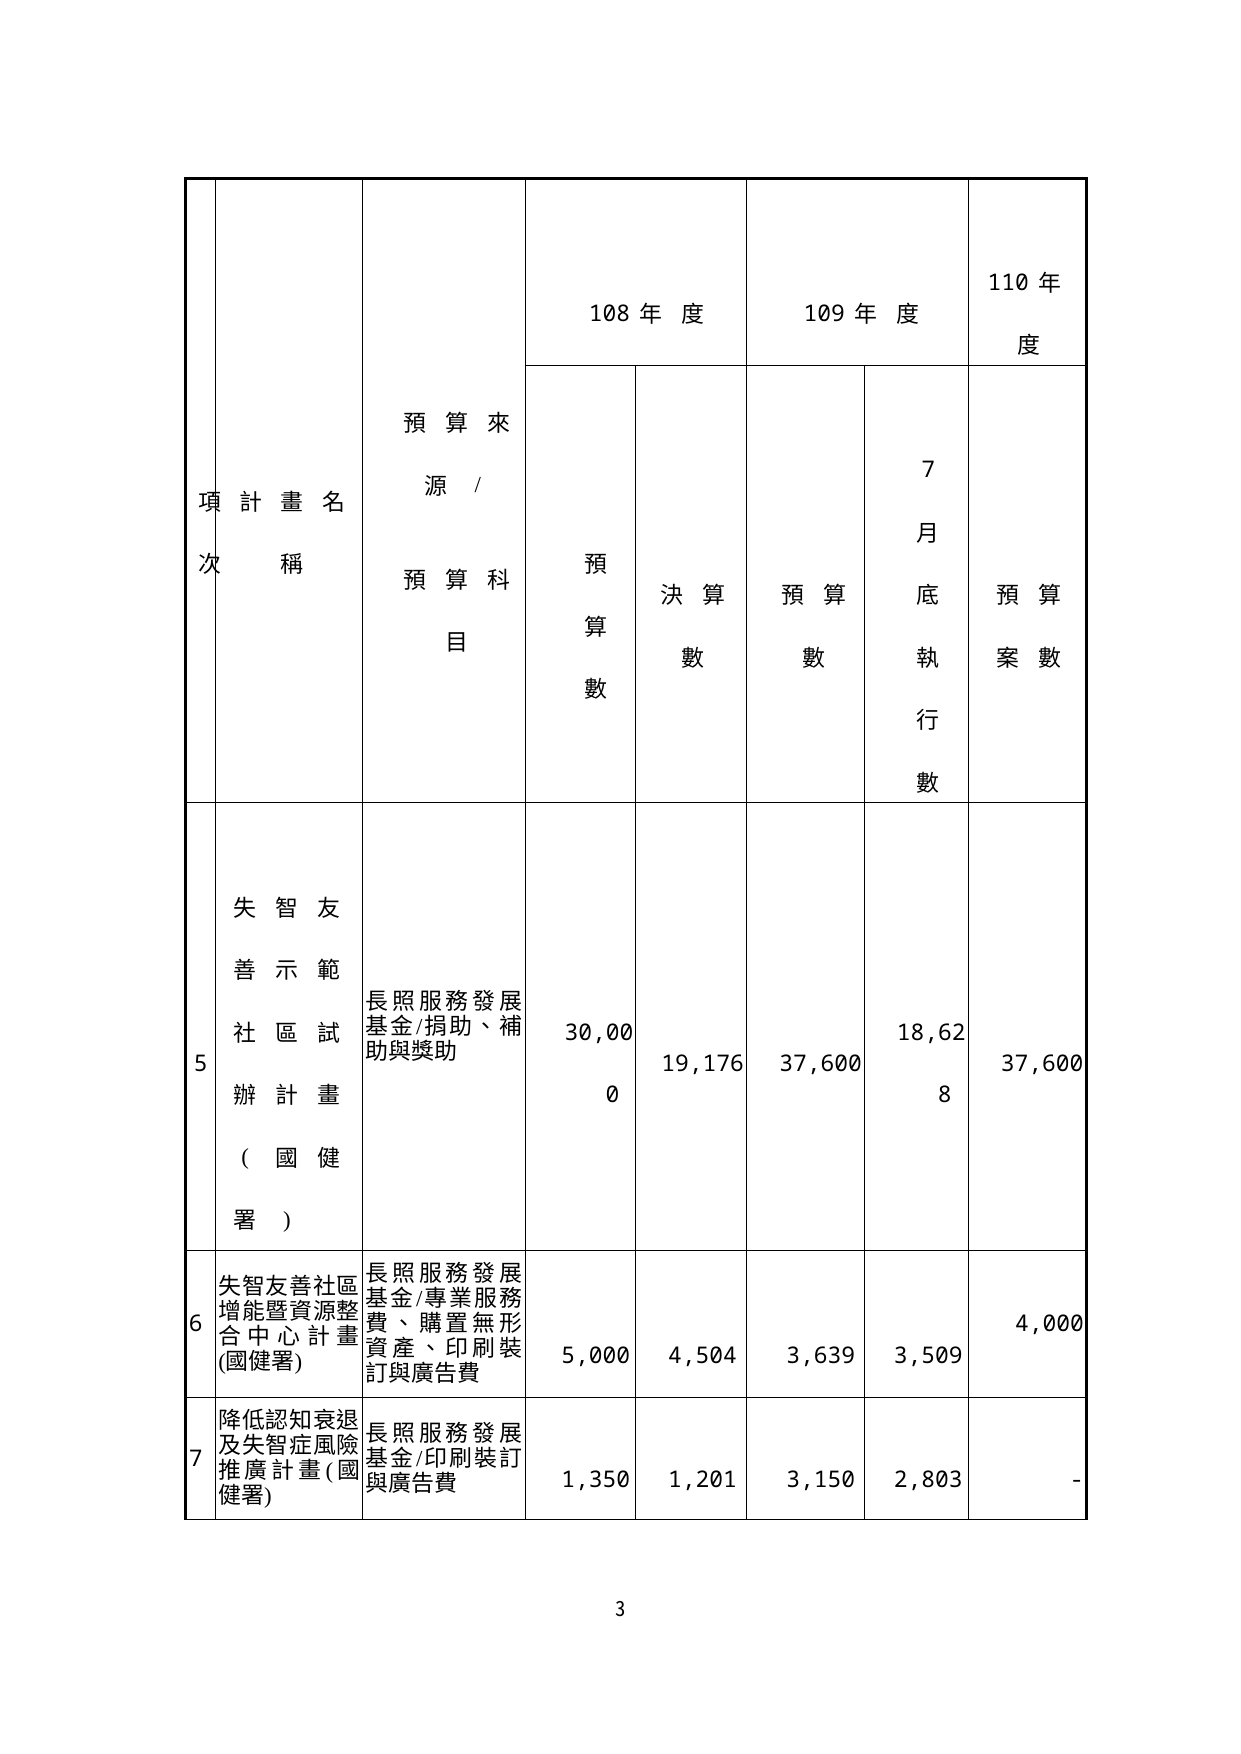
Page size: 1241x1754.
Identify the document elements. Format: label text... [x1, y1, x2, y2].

table_header 計畫名稱 [216, 180, 362, 802]
table_cell 2,803 [865, 1398, 968, 1519]
table_cell 3,639 [747, 1251, 864, 1397]
table_header 110年度 [969, 180, 1085, 365]
table_cell 6 [187, 1251, 215, 1397]
table_cell 長照服務發展基金/印刷裝訂與廣告費 [363, 1398, 525, 1519]
table_cell 18,628 [865, 803, 968, 1250]
table_cell 長照服務發展基金/專業服務費、購置無形資產、印刷裝訂與廣告費 [363, 1251, 525, 1397]
table_header 項次 [187, 180, 215, 802]
table_cell - [969, 1398, 1085, 1519]
table_cell 預算案數 [969, 366, 1085, 802]
table_cell 3,150 [747, 1398, 864, 1519]
table_cell 5 [187, 803, 215, 1250]
table_cell 預算數 [747, 366, 864, 802]
table_cell 降低認知衰退及失智症風險推廣計畫(國健署) [216, 1398, 362, 1519]
table_cell 失智友善示範社區試辦計畫(國健署) [216, 803, 362, 1250]
table_cell 失智友善社區增能暨資源整合中心計畫(國健署) [216, 1251, 362, 1397]
table_cell 5,000 [526, 1251, 635, 1397]
table_cell 3,509 [865, 1251, 968, 1397]
table_header 預算來源/ 預算科目 [363, 180, 525, 802]
table_cell 決算數 [636, 366, 746, 802]
table_cell 預算數 [526, 366, 635, 802]
table_header 109年度 [747, 180, 968, 365]
table_cell 1,201 [636, 1398, 746, 1519]
table_cell 30,000 [526, 803, 635, 1250]
table_header 108年度 [526, 180, 746, 365]
table_cell 37,600 [969, 803, 1085, 1250]
table_cell 4,000 [969, 1251, 1085, 1397]
table_cell 1,350 [526, 1398, 635, 1519]
table_cell 37,600 [747, 803, 864, 1250]
table_cell 長照服務發展基金/捐助、補助與獎助 [363, 803, 525, 1250]
table_cell 7月底執行數 [865, 366, 968, 802]
table_cell 4,504 [636, 1251, 746, 1397]
table_cell 19,176 [636, 803, 746, 1250]
table_cell 7 [187, 1398, 215, 1519]
